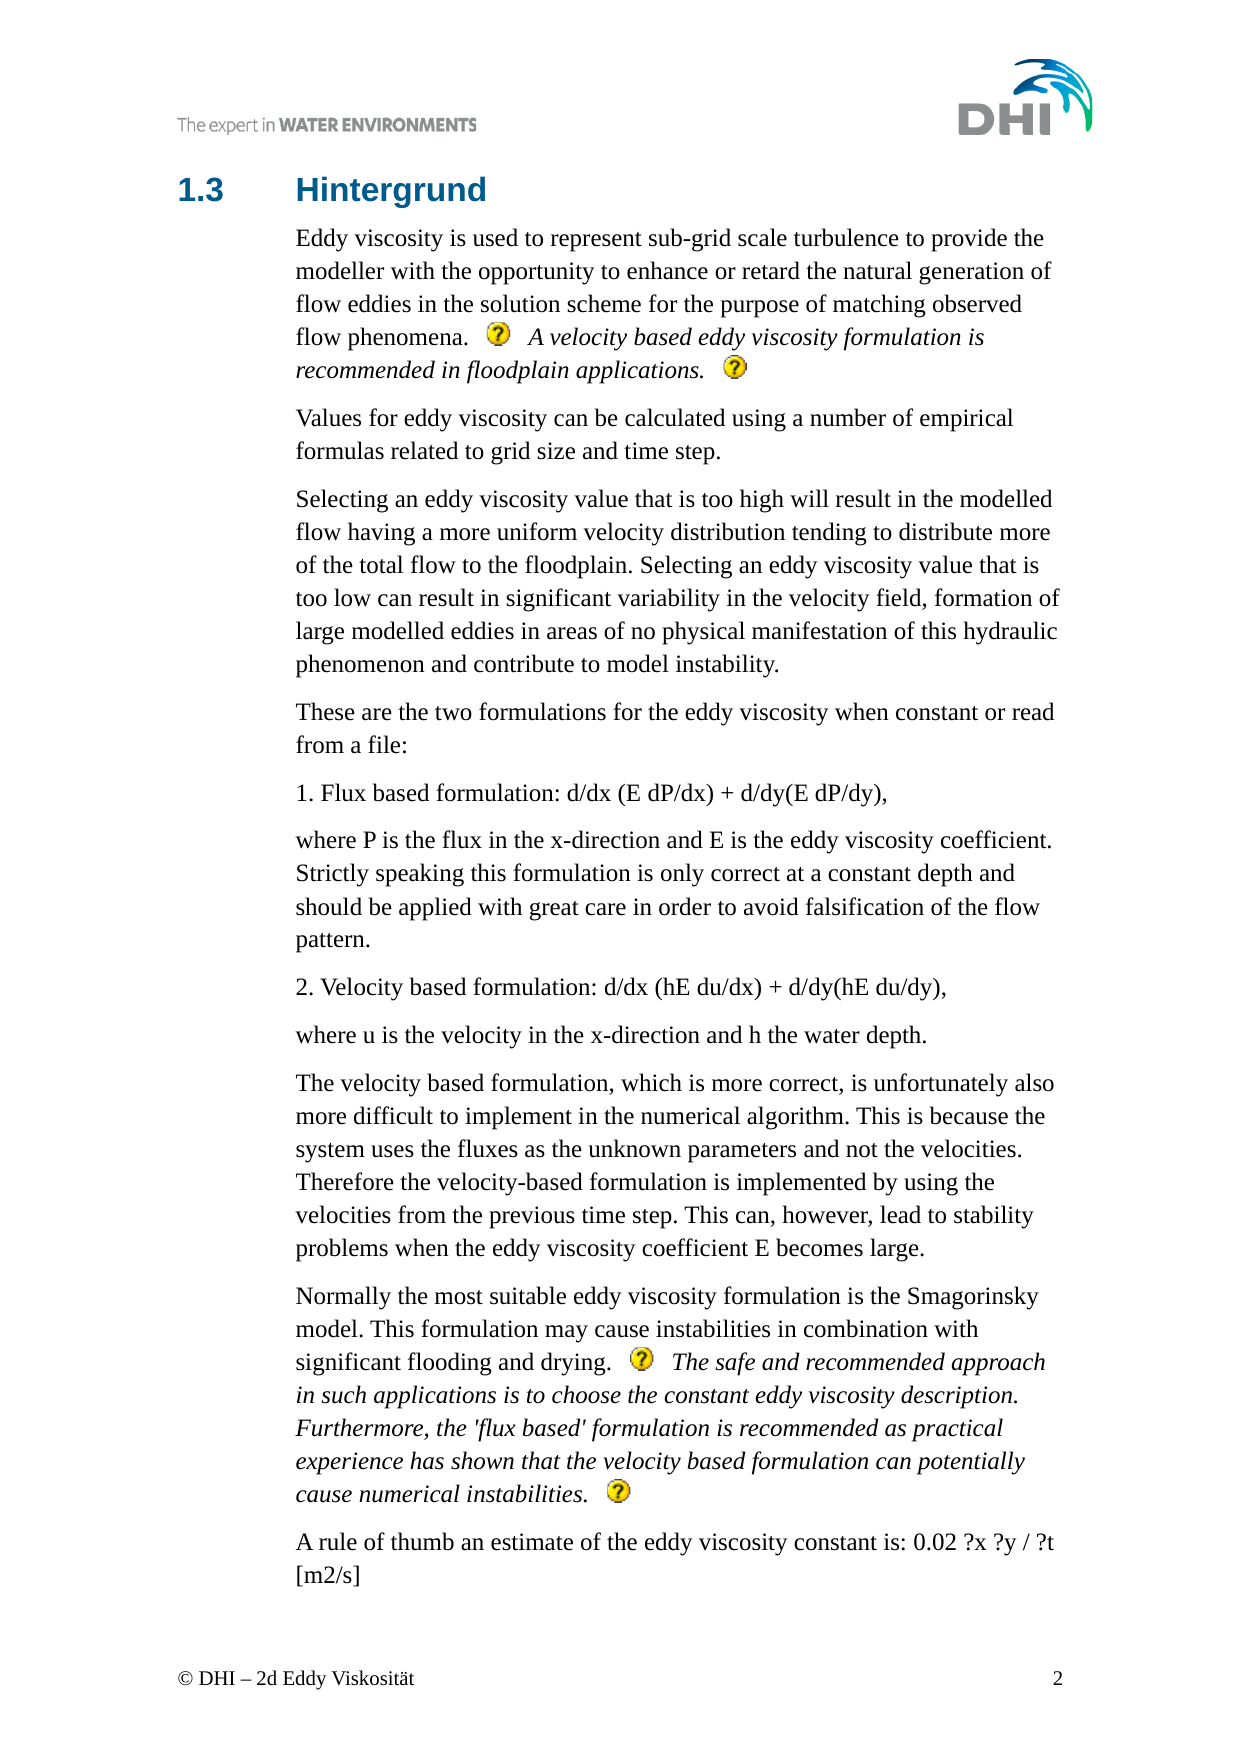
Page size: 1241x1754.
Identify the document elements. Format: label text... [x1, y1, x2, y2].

text 2. Velocity based formulation: d/dx (hE du/dx) + d/dy(hE du/dy), [295, 972, 1063, 1001]
picture [723, 355, 747, 379]
text The velocity based formulation, which is more correct, is unfortunately also more difficult to implement in the numerical algorithm. This is because the system uses the fluxes as the unknown parameters and not the velocities. Therefore the velocity-based formulation is implemented by using the velocities from the previous time step. This can, however, lead to stability problems when the eddy viscosity coefficient E becomes large. [295, 1068, 1063, 1262]
picture [486, 322, 511, 346]
text Eddy viscosity is used to represent sub-grid scale turbulence to provide the modeller with the opportunity to enhance or retard the natural generation of flow eddies in the solution scheme for the purpose of matching observed flow phenomena. A velocity based eddy viscosity formulation is recommended in floodplain applications. [295, 223, 1063, 384]
text A rule of thumb an estimate of the eddy viscosity constant is: 0.02 ?x ?y / ?t [m2/s] [295, 1527, 1063, 1589]
picture [630, 1347, 654, 1371]
text These are the two formulations for the eddy viscosity when constant or read from a file: [295, 697, 1063, 759]
picture [177, 117, 477, 135]
text 1. Flux based formulation: d/dx (E dP/dx) + d/dy(E dP/dy), [295, 778, 1063, 806]
picture [958, 59, 1093, 135]
text where u is the velocity in the x-direction and h the water depth. [295, 1020, 1063, 1049]
picture [607, 1479, 631, 1503]
subtitle Hintergrund [177, 169, 1063, 208]
text Normally the most suitable eddy viscosity formulation is the Smagorinsky model. This formulation may cause instabilities in combination with significant flooding and drying. The safe and recommended approach in such applications is to choose the constant eddy viscosity description. Furthermore, the 'flux based' formulation is recommended as practical experience has shown that the velocity based formulation can potentially cause numerical instabilities. [295, 1281, 1063, 1508]
text Selecting an eddy viscosity value that is too high will result in the modelled flow having a more uniform velocity distribution tending to distribute more of the total flow to the floodplain. Selecting an eddy viscosity value that is too low can result in significant variability in the velocity field, formation of large modelled eddies in areas of no physical manifestation of this hydraulic phenomenon and contribute to model instability. [295, 484, 1063, 678]
text where P is the flux in the x-direction and E is the eddy viscosity coefficient. Strictly speaking this formulation is only correct at a constant depth and should be applied with great care in order to avoid falsification of the flow pattern. [295, 826, 1063, 953]
text Values for eddy viscosity can be calculated using a number of empirical formulas related to grid size and time step. [295, 403, 1063, 465]
